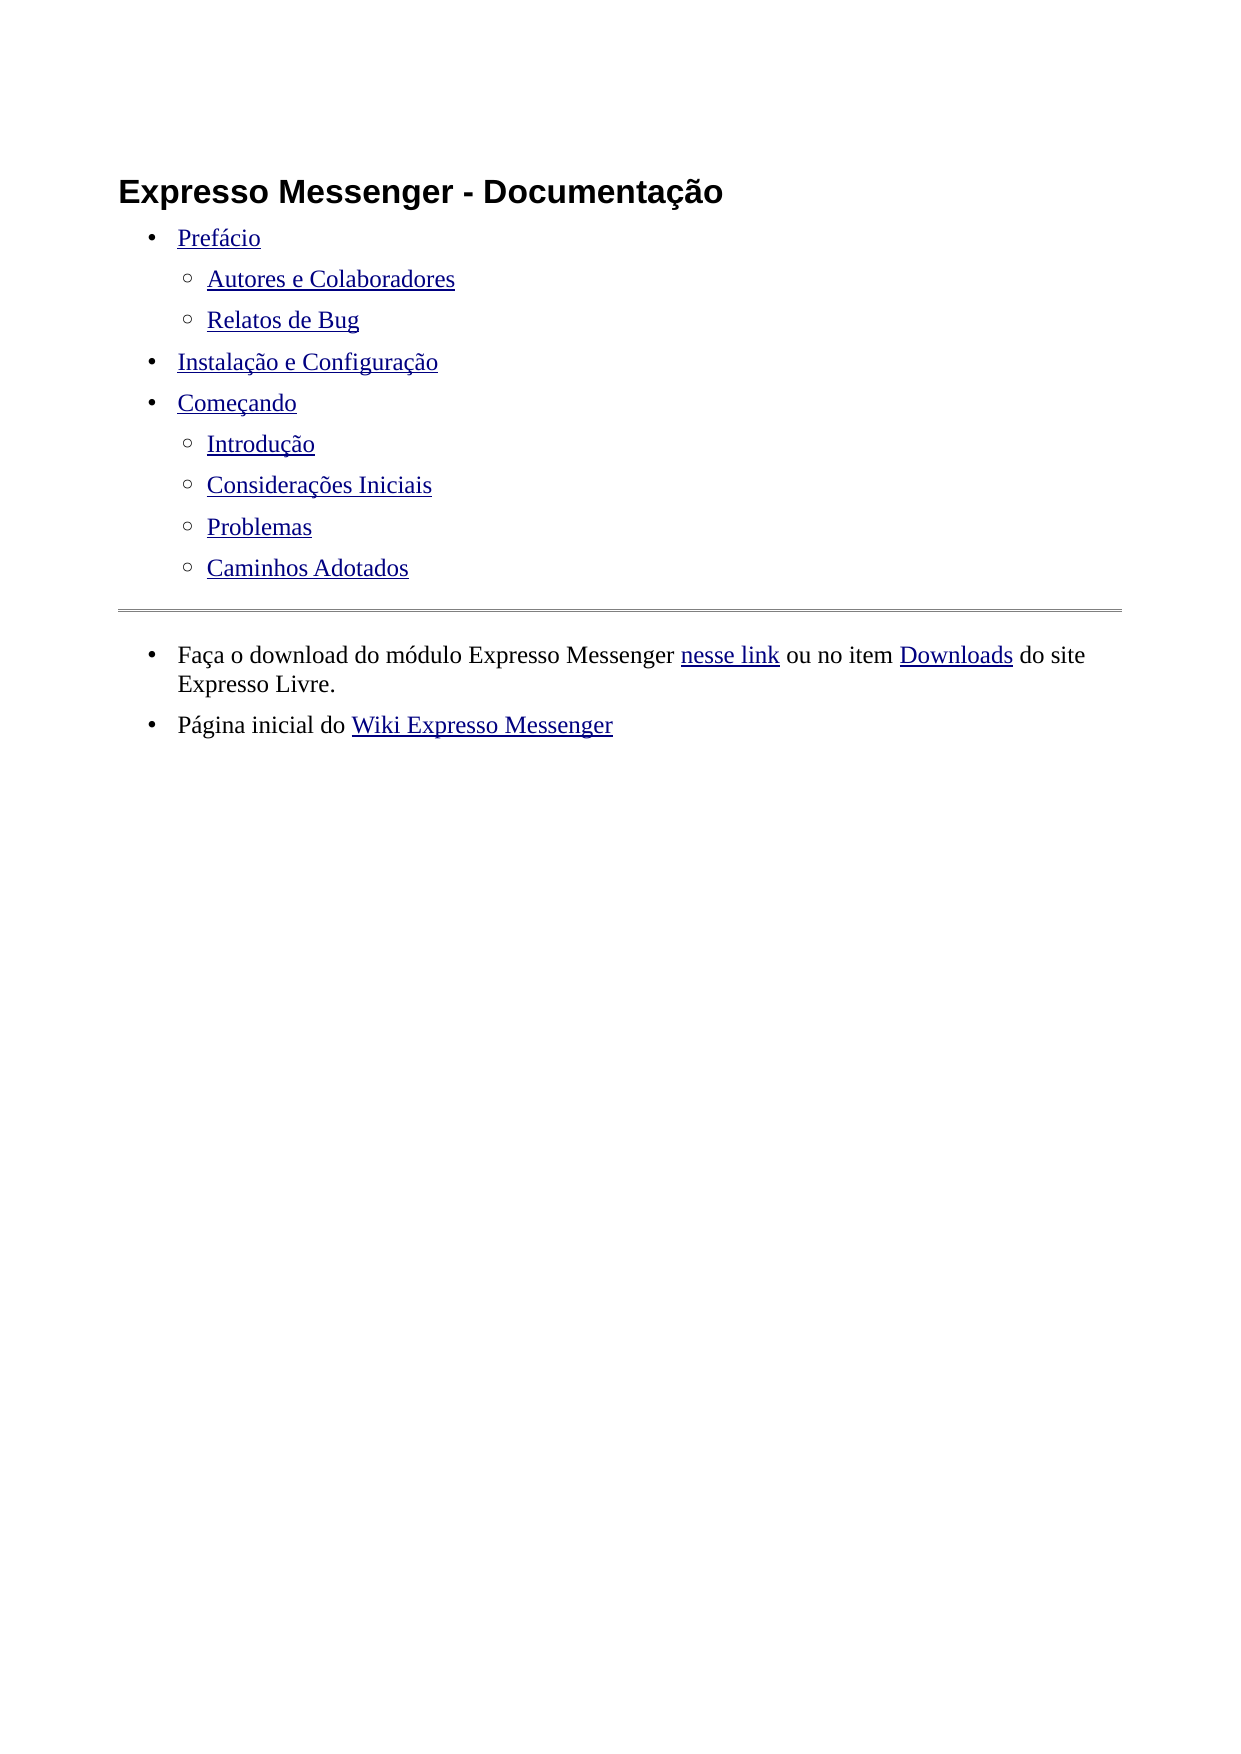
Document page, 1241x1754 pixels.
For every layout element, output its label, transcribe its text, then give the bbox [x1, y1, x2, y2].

list Autores e Colaboradores [177, 264, 1122, 293]
list Introdução [177, 429, 1122, 458]
list Relatos de Bug [177, 306, 1122, 334]
list Problemas [177, 512, 1122, 541]
list Faça o download do módulo Expresso Messenger nesse link ou no item Downloads do site Expresso Livre. [148, 640, 1122, 698]
list Página inicial do Wiki Expresso Messenger [148, 710, 1122, 739]
list Considerações Iniciais [177, 471, 1122, 499]
subtitle Expresso Messenger - Documentação [118, 172, 1122, 211]
list Caminhos Adotados [177, 553, 1122, 582]
list Começando [148, 388, 1122, 417]
list Prefácio [148, 223, 1122, 252]
list Instalação e Configuração [148, 347, 1122, 376]
